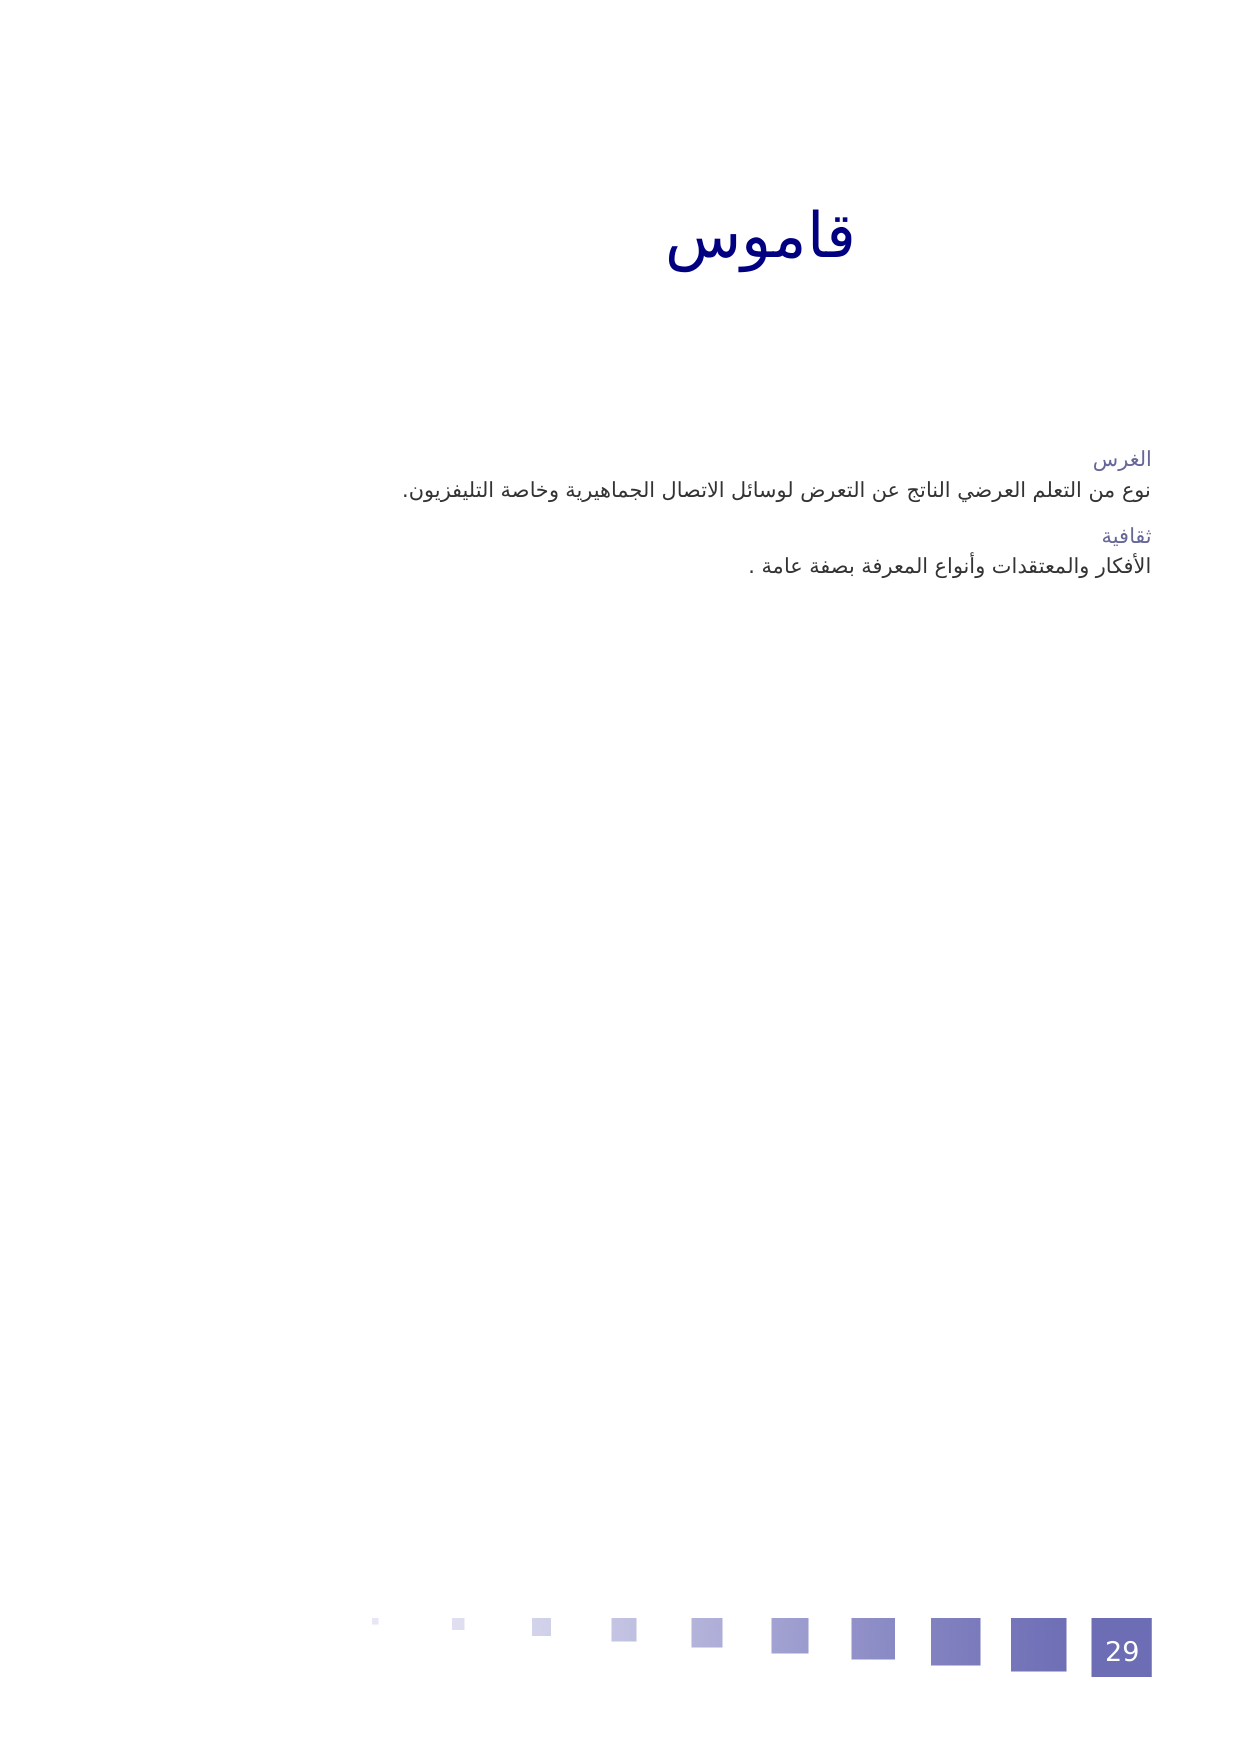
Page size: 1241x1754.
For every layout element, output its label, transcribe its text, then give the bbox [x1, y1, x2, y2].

title قاموس [213, 199, 856, 272]
text نوع من التعلم العرضي الناتج عن التعرض لوسائل الاتصال الجماهيرية وخاصة التليفزيون. [177, 478, 1152, 502]
text ثقافية [177, 524, 1152, 548]
text الغرس [177, 447, 1152, 472]
picture [177, 1618, 1152, 1677]
text الأفكار والمعتقدات وأنواع المعرفة بصفة عامة . [177, 554, 1152, 579]
